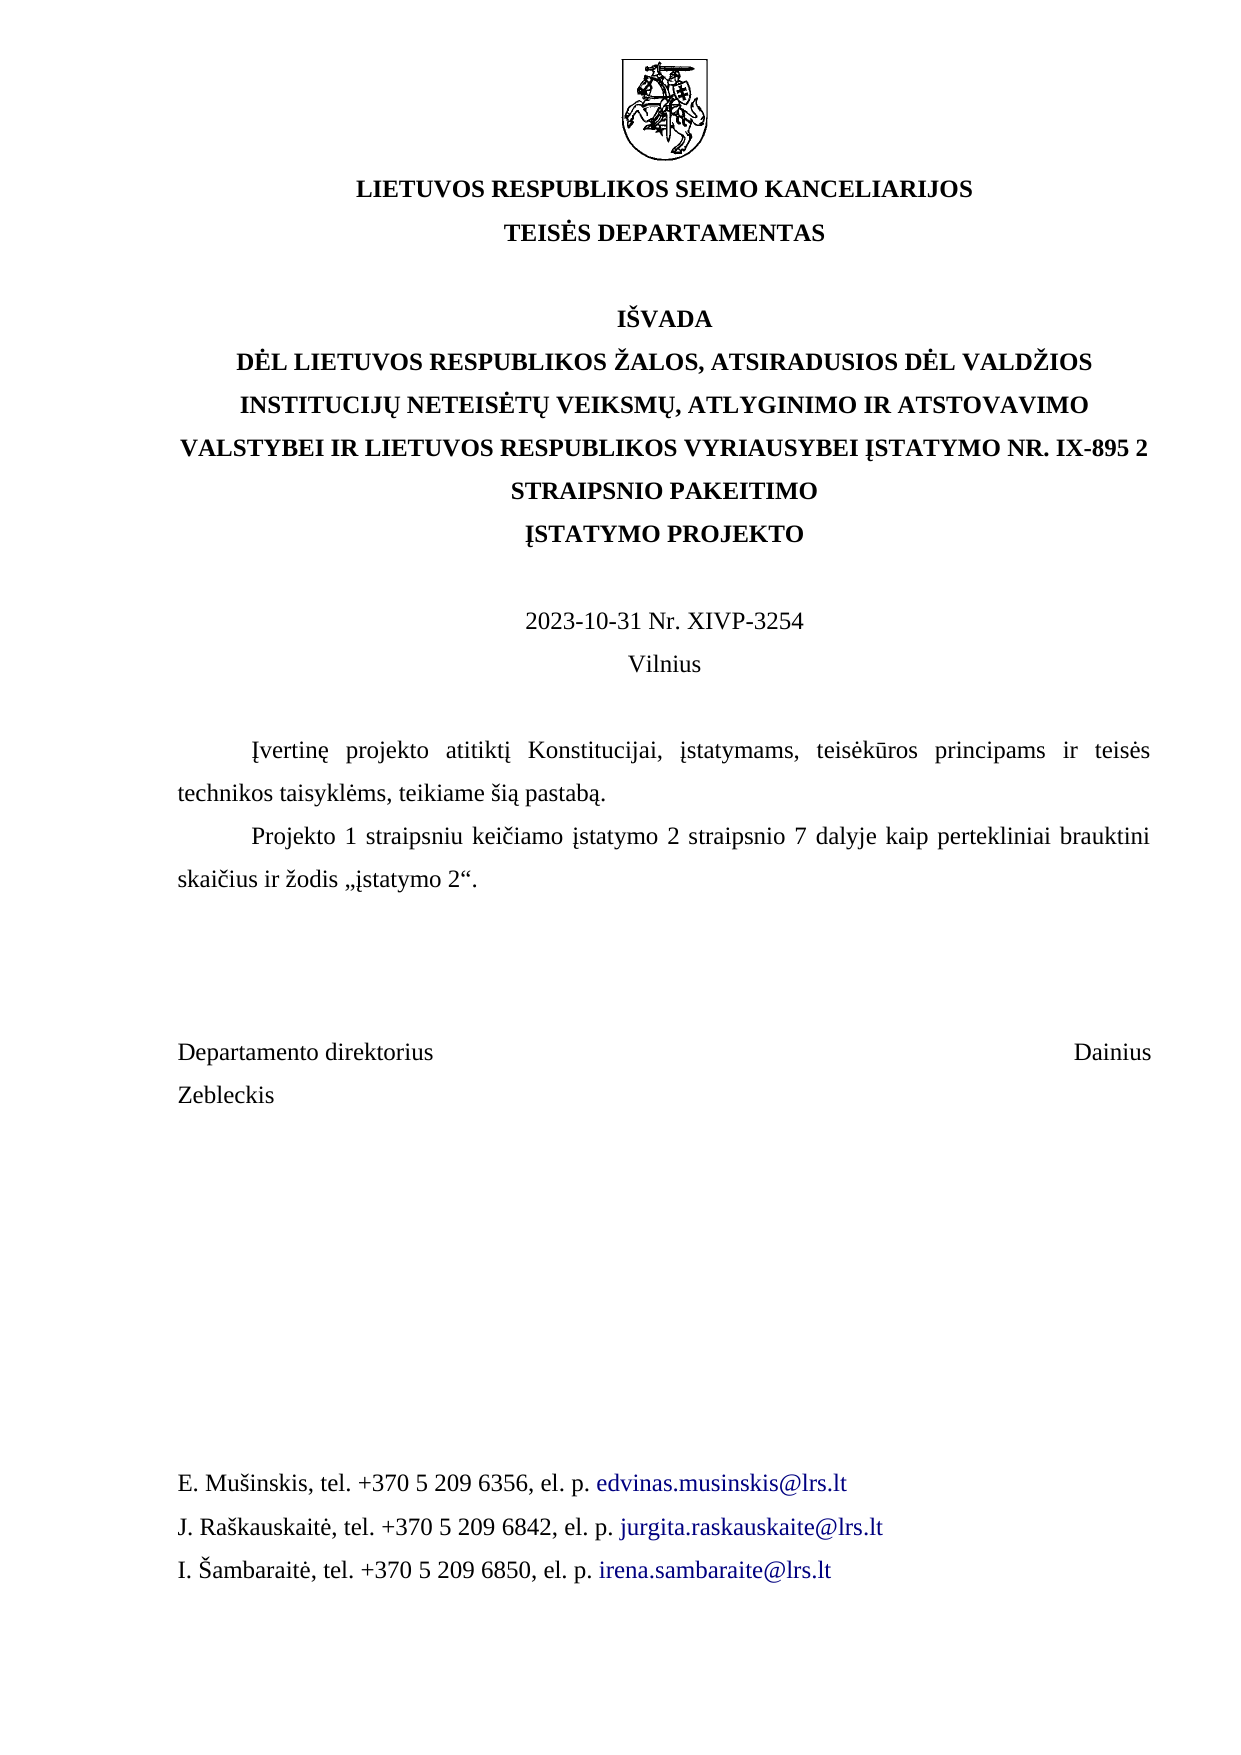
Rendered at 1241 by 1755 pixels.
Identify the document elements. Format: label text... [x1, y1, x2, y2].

text 2023-10-31 Nr. XIVP-3254 [177, 606, 1152, 634]
text Departamento direktorius Dainius Zebleckis [177, 1037, 1152, 1109]
text I. Šambaraitė, tel. +370 5 209 6850, el. p. irena.sambaraite@lrs.lt [177, 1555, 1152, 1584]
text E. Mušinskis, tel. +370 5 209 6356, el. p. edvinas.musinskis@lrs.lt [177, 1468, 1152, 1497]
text DĖL LIETUVOS RESPUBLIKOS ŽALOS, ATSIRADUSIOS DĖL VALDŽIOS INSTITUCIJŲ NETEISĖTŲ VEIKSMŲ, ATLYGINIMO IR ATSTOVAVIMO VALSTYBEI IR LIETUVOS RESPUBLIKOS VYRIAUSYBEI ĮSTATYMO NR. IX-895 2 STRAIPSNIO PAKEITIMO [177, 347, 1152, 505]
text Įvertinę projekto atitiktį Konstitucijai, įstatymams, teisėkūros principams ir teisės technikos taisyklėms, teikiame šią pastabą. [177, 735, 1152, 807]
text LIETUVOS RESPUBLIKOS SEIMO KANCELIARIJOS [177, 174, 1152, 203]
text Vilnius [177, 649, 1152, 678]
text J. Raškauskaitė, tel. +370 5 209 6842, el. p. jurgita.raskauskaite@lrs.lt [177, 1512, 1152, 1540]
text ĮSTATYMO PROJEKTO [177, 519, 1152, 548]
text Projekto 1 straipsniu keičiamo įstatymo 2 straipsnio 7 dalyje kaip pertekliniai brauktini skaičius ir žodis „įstatymo 2“. [177, 821, 1152, 893]
subtitle TEISĖS DEPARTAMENTAS [177, 218, 1152, 246]
text IŠVADA [177, 304, 1152, 333]
